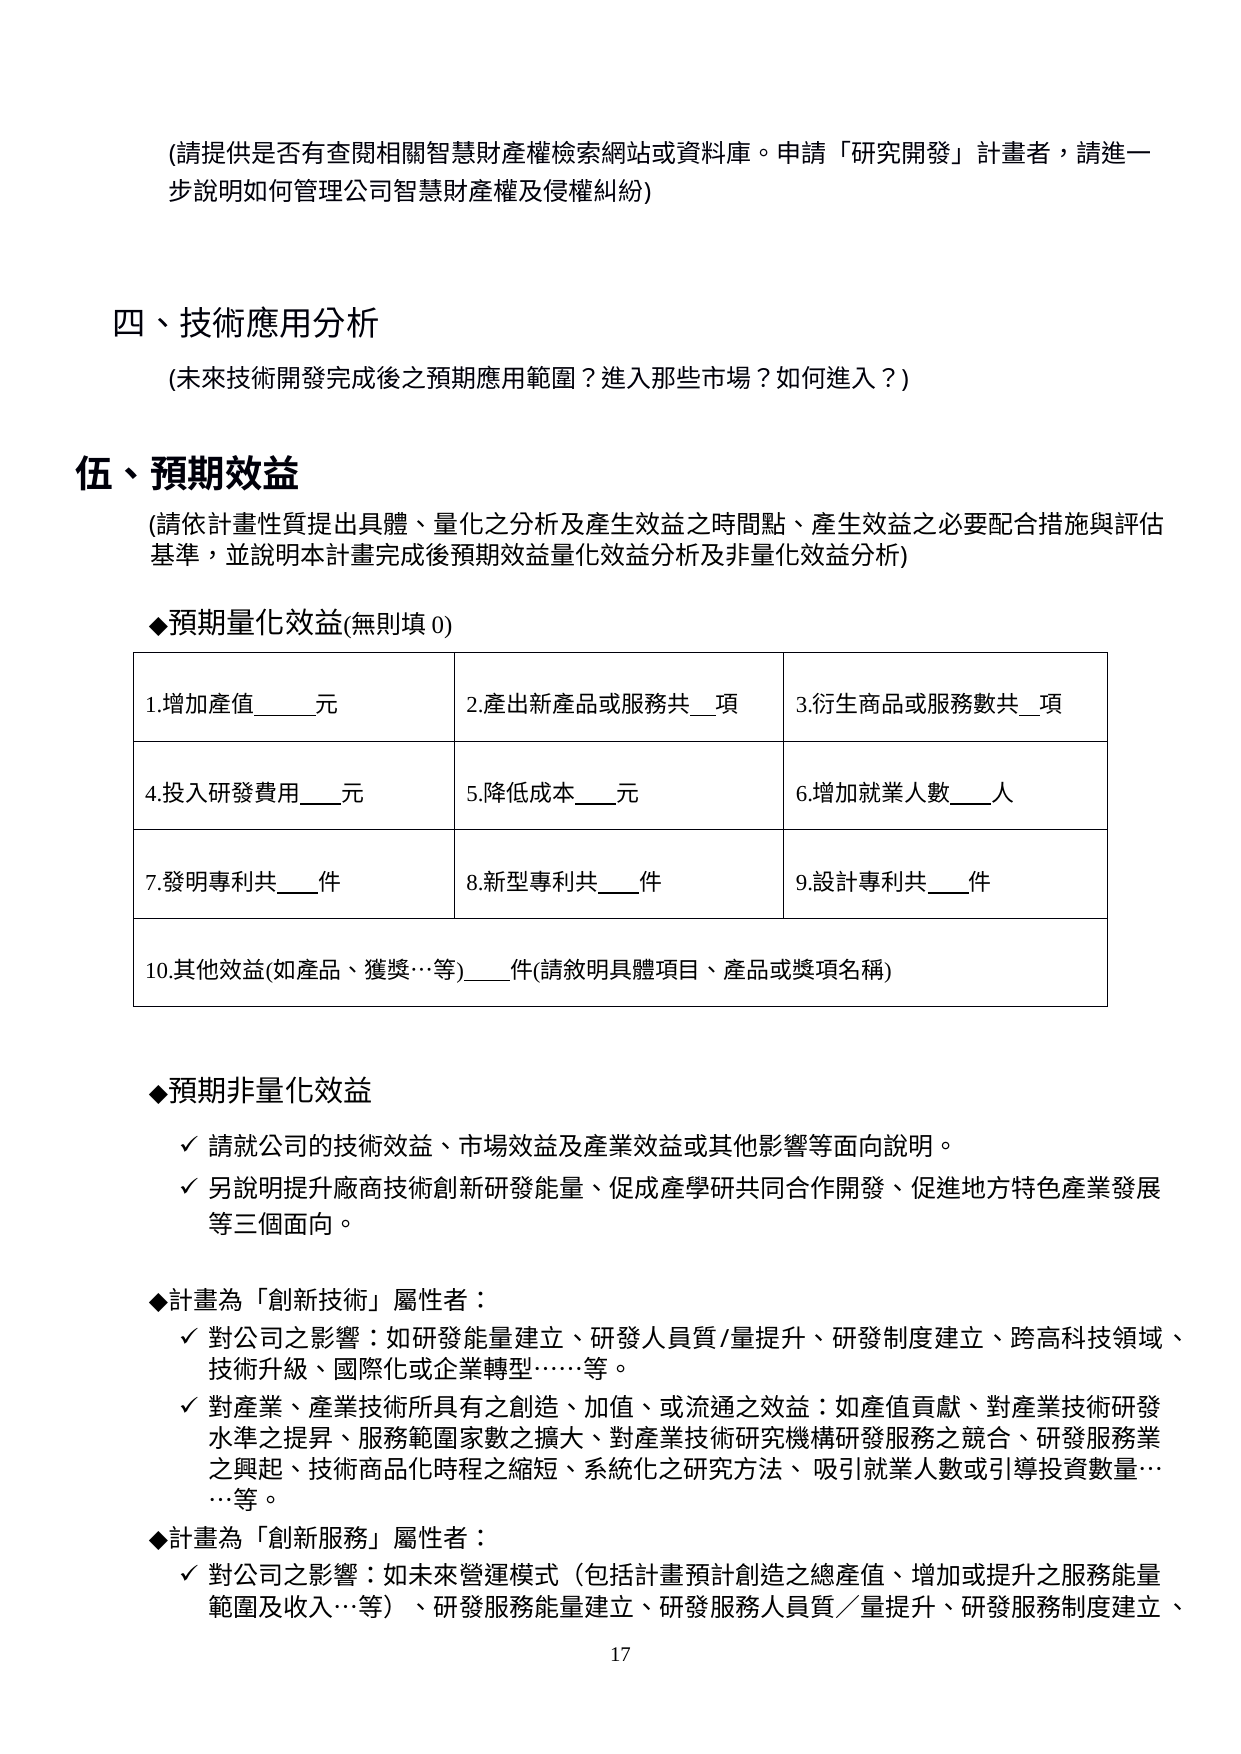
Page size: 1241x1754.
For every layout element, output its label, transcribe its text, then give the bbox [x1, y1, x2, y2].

text ◆計畫為「創新服務」屬性者： [75, 1522, 1165, 1553]
list 對公司之影響：如研發能量建立、研發人員質/量提升、研發制度建立、跨高科技領域、技術升級、國際化或企業轉型……等。 [178, 1322, 1165, 1385]
table_header 1.增加產值 元 [134, 653, 454, 741]
table_header 2.產出新產品或服務共 項 [455, 653, 783, 741]
table_header 3.衍生商品或服務數共 項 [784, 653, 1107, 741]
list 請就公司的技術效益、市場效益及產業效益或其他影響等面向說明。 [178, 1126, 1165, 1162]
text (請提供是否有查閱相關智慧財產權檢索網站或資料庫。申請「研究開發」計畫者，請進一步說明如何管理公司智慧財產權及侵權糾紛) [169, 127, 1165, 202]
text ◆計畫為「創新技術」屬性者： [75, 1285, 1165, 1316]
table_cell 10.其他效益(如產品、獲獎…等) 件(請敘明具體項目、產品或獎項名稱) [134, 919, 1107, 1006]
table_cell 7.發明專利共 件 [134, 830, 454, 918]
text (未來技術開發完成後之預期應用範圍？進入那些市場？如何進入？) [169, 352, 1165, 389]
table_cell 6.增加就業人數 人 [784, 742, 1107, 829]
list 另說明提升廠商技術創新研發能量、促成產學研共同合作開發、促進地方特色產業發展等三個面向。 [178, 1168, 1165, 1241]
table_cell 8.新型專利共 件 [455, 830, 783, 918]
table_cell 5.降低成本 元 [455, 742, 783, 829]
text ◆預期量化效益(無則填0) [75, 577, 1165, 652]
text 伍、預期效益 [75, 427, 1165, 502]
table_cell 4.投入研發費用 元 [134, 742, 454, 829]
table_cell 9.設計專利共 件 [784, 830, 1107, 918]
list 對產業、產業技術所具有之創造、加值、或流通之效益：如產值貢獻、對產業技術研發水準之提昇、服務範圍家數之擴大、對產業技術研究機構研發服務之競合、研發服務業之興起、技術商品化時程之縮短、系統化之研究方法、 吸引就業人數或引導投資數量……等。 [178, 1391, 1165, 1516]
text 四、技術應用分析 [112, 277, 1165, 352]
list 對公司之影響：如未來營運模式（包括計畫預計創造之總產值、增加或提升之服務能量範圍及收入…等）、研發服務能量建立、研發服務人員質∕量提升、研發服務制度建立、國際化或企業轉型……等。 [178, 1560, 1165, 1622]
text (請依計畫性質提出具體、量化之分析及產生效益之時間點、產生效益之必要配合措施與評估基準，並說明本計畫完成後預期效益量化效益分析及非量化效益分析) [149, 508, 1165, 571]
text ◆預期非量化效益 [75, 1045, 1165, 1120]
